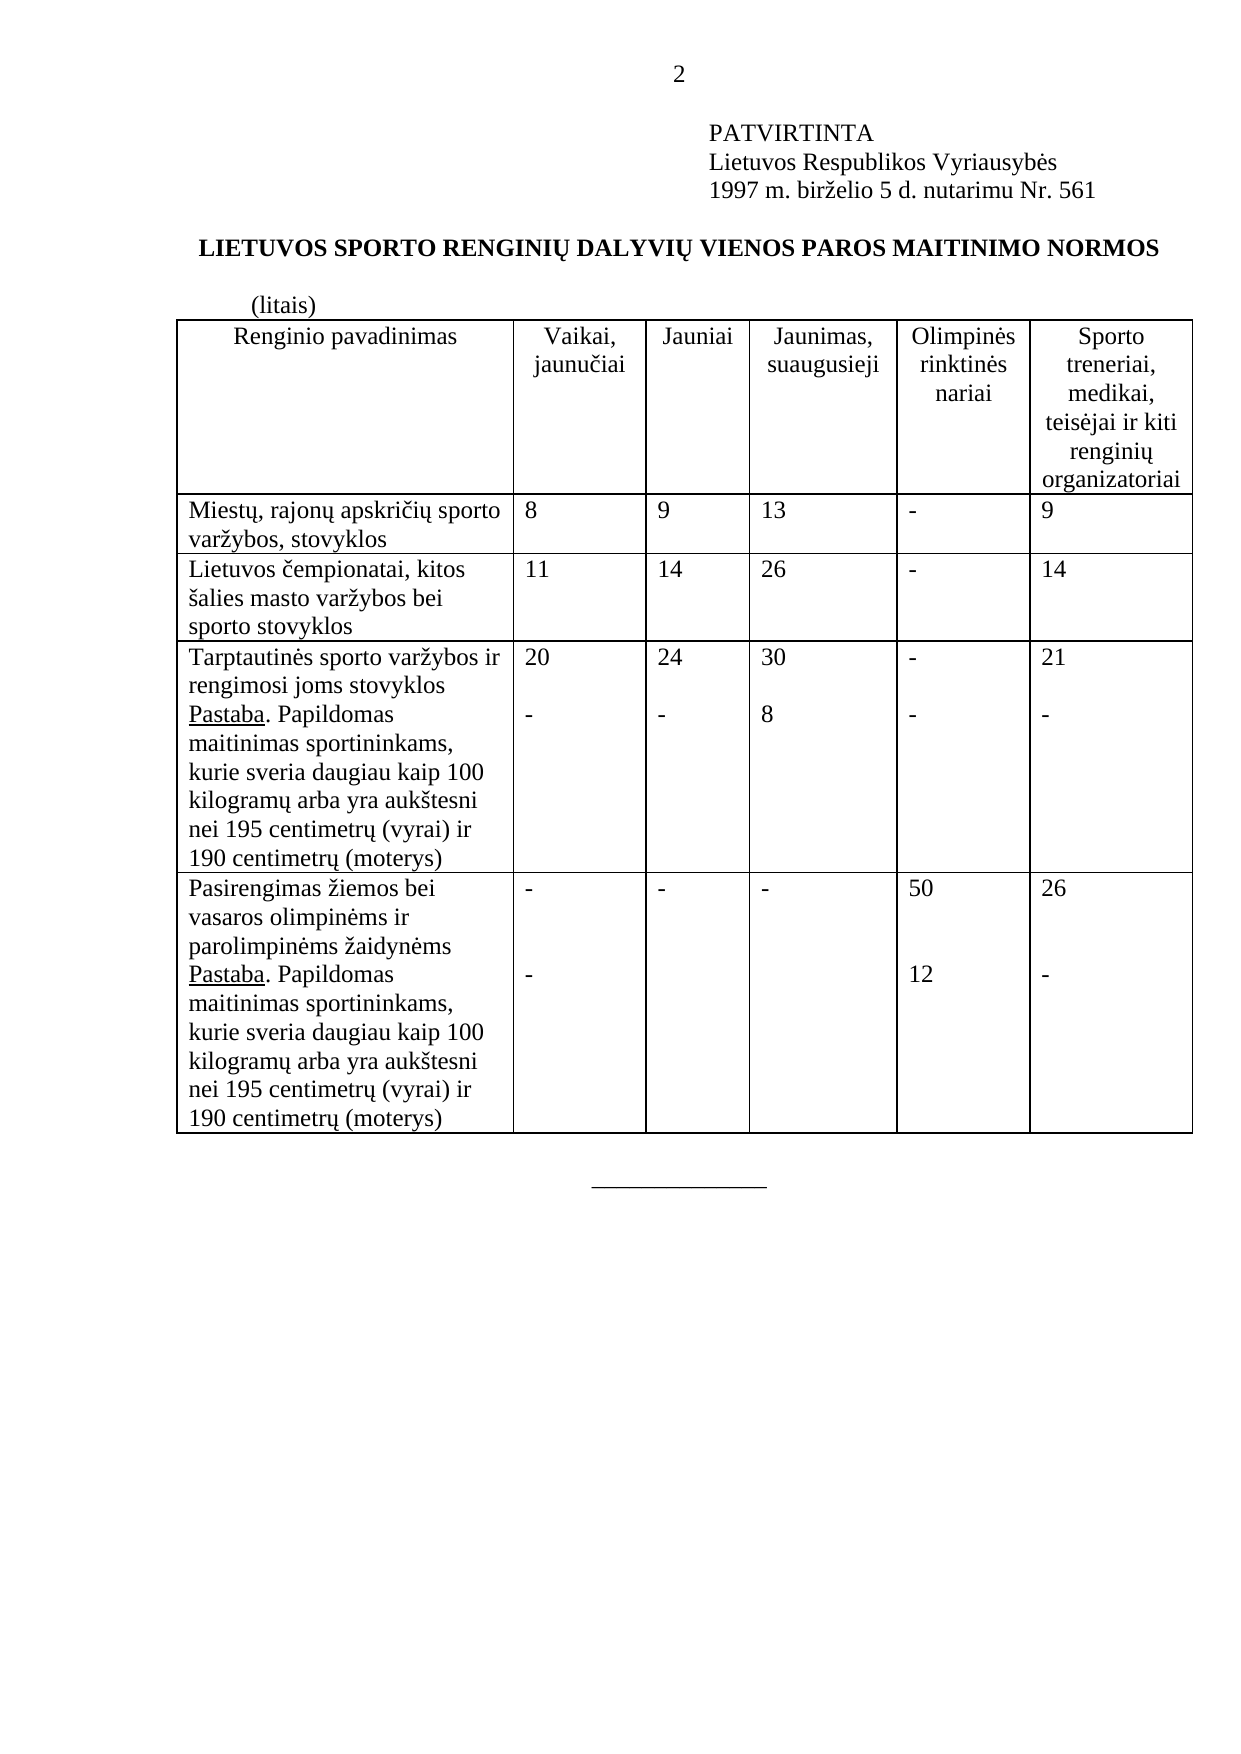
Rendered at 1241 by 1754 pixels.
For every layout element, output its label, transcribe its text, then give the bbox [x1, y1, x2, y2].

text Lietuvos Respublikos Vyriausybės [177, 147, 1181, 176]
table_header Jaunimas, suaugusieji [750, 321, 896, 493]
table_cell 14 [647, 554, 749, 640]
table_cell - [514, 699, 645, 872]
text Lietuvos sporto renginių dalyvių vienos paros maitinimo normos [177, 233, 1181, 262]
table_cell - [1031, 699, 1192, 872]
text 1997 m. birželio 5 d. nutarimu Nr. 561 [177, 176, 1181, 204]
table_cell - [898, 554, 1029, 640]
table_cell 24 [647, 642, 749, 699]
table_cell - [647, 699, 749, 872]
table_header Sporto treneriai, medikai, teisėjai ir kiti renginių organizatoriai [1031, 321, 1192, 493]
table_cell 12 [898, 960, 1029, 1132]
table_cell 26 [1031, 873, 1192, 959]
table_cell - [898, 699, 1029, 872]
table_cell 14 [1031, 554, 1192, 640]
table_cell - [514, 960, 645, 1132]
table_cell [750, 960, 896, 1132]
table_cell Pasirengimas žiemos bei vasaros olimpinėms ir parolimpinėms žaidynėms [178, 873, 513, 959]
table_cell - [647, 873, 749, 959]
text (litais) [177, 291, 1181, 319]
table_cell Pastaba. Papildomas maitinimas sportininkams, kurie sveria daugiau kaip 100 kilogramų arba yra aukštesni nei 195 centimetrų (vyrai) ir 190 centimetrų (moterys) [178, 699, 513, 872]
table_cell 50 [898, 873, 1029, 959]
table_cell 11 [514, 554, 645, 640]
table_cell 8 [750, 699, 896, 872]
table_cell 30 [750, 642, 896, 699]
table_header Vaikai, jaunučiai [514, 321, 645, 493]
table_cell [647, 960, 749, 1132]
table_cell 26 [750, 554, 896, 640]
text ______________ [177, 1162, 1181, 1191]
table_cell - [898, 495, 1029, 552]
table_cell 20 [514, 642, 645, 699]
table_cell 9 [647, 495, 749, 552]
table_cell 9 [1031, 495, 1192, 552]
table_cell Tarptautinės sporto varžybos ir rengimosi joms stovyklos [178, 642, 513, 699]
text PATVIRTINTA [709, 118, 1181, 147]
table_cell - [898, 642, 1029, 699]
table_cell 8 [514, 495, 645, 552]
table_header Olimpinės rinktinės nariai [898, 321, 1029, 493]
table_cell 21 [1031, 642, 1192, 699]
table_cell - [750, 873, 896, 959]
table_cell Pastaba. Papildomas maitinimas sportininkams, kurie sveria daugiau kaip 100 kilogramų arba yra aukštesni nei 195 centimetrų (vyrai) ir 190 centimetrų (moterys) [178, 960, 513, 1132]
table_header Jauniai [647, 321, 749, 493]
table_cell Lietuvos čempionatai, kitos šalies masto varžybos bei sporto stovyklos [178, 554, 513, 640]
table_header Renginio pavadinimas [178, 321, 513, 493]
table_cell Miestų, rajonų apskričių sporto varžybos, stovyklos [178, 495, 513, 552]
table_cell 13 [750, 495, 896, 552]
table_cell - [514, 873, 645, 959]
table_cell - [1031, 960, 1192, 1132]
